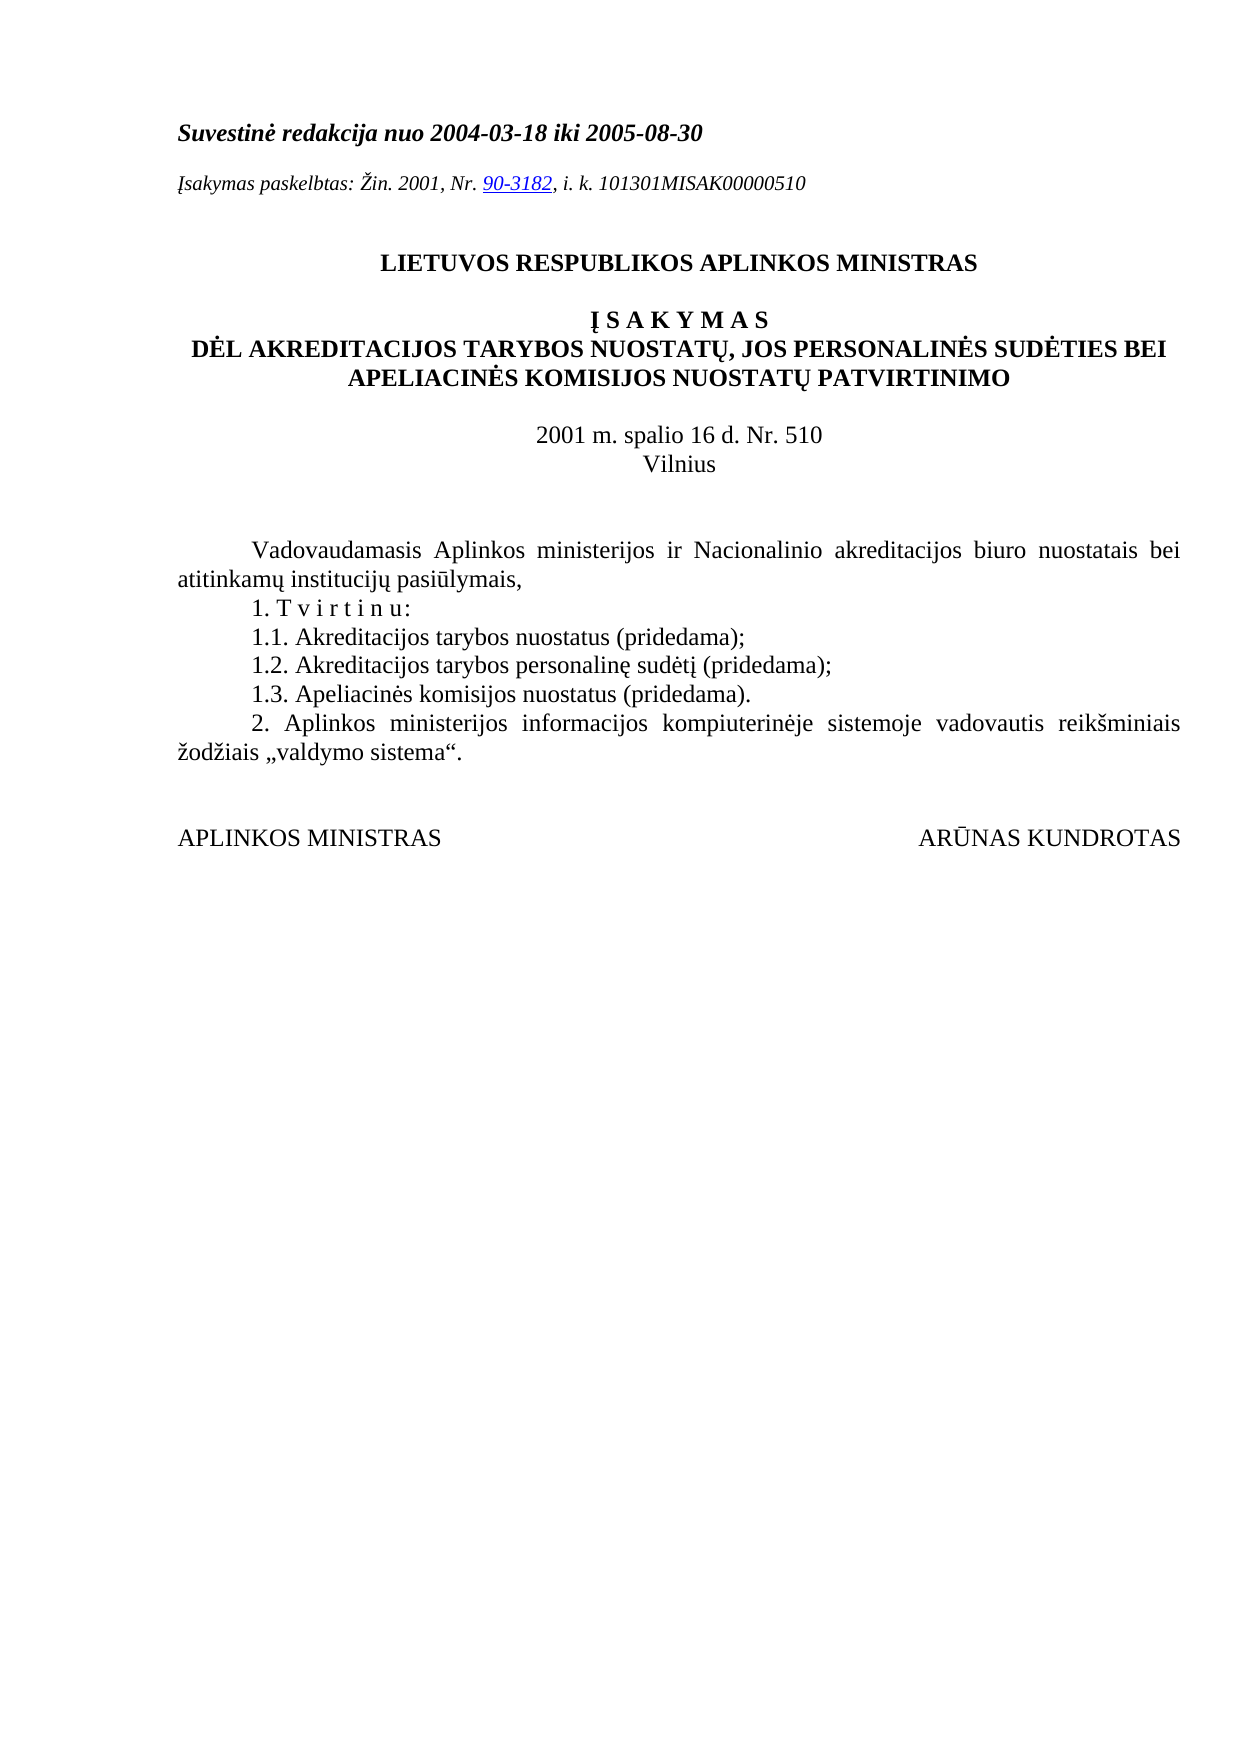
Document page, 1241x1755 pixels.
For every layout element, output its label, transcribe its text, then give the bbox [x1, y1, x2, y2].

text 1.1. Akreditacijos tarybos nuostatus (pridedama); [177, 622, 1181, 650]
text 2001 m. spalio 16 d. Nr. 510 [177, 420, 1181, 449]
text Vadovaudamasis Aplinkos ministerijos ir Nacionalinio akreditacijos biuro nuostatais bei atitinkamų institucijų pasiūlymais, [177, 535, 1181, 593]
text Vilnius [177, 449, 1181, 478]
text 1.2. Akreditacijos tarybos personalinę sudėtį (pridedama); [177, 650, 1181, 679]
text 2. Aplinkos ministerijos informacijos kompiuterinėje sistemoje vadovautis reikšminiais žodžiais „valdymo sistema“. [177, 708, 1181, 765]
text Įsakymas paskelbtas: Žin. 2001, Nr. 90-3182, i. k. 101301MISAK00000510 [177, 171, 1181, 195]
text Į S A K Y M A S [177, 305, 1181, 334]
text DĖL AKREDITACIJOS TARYBOS NUOSTATŲ, JOS PERSONALINĖS SUDĖTIES BEI APELIACINĖS KOMISIJOS NUOSTATŲ PATVIRTINIMO [177, 334, 1181, 392]
text Suvestinė redakcija nuo 2004-03-18 iki 2005-08-30 [177, 118, 1181, 147]
text 1. Tvirtinu: [177, 593, 1181, 622]
text 1.3. Apeliacinės komisijos nuostatus (pridedama). [177, 679, 1181, 708]
text APLINKOS MINISTRAS ARŪNAS KUNDROTAS [177, 823, 1181, 852]
text LIETUVOS RESPUBLIKOS APLINKOS MINISTRAS [177, 248, 1181, 277]
